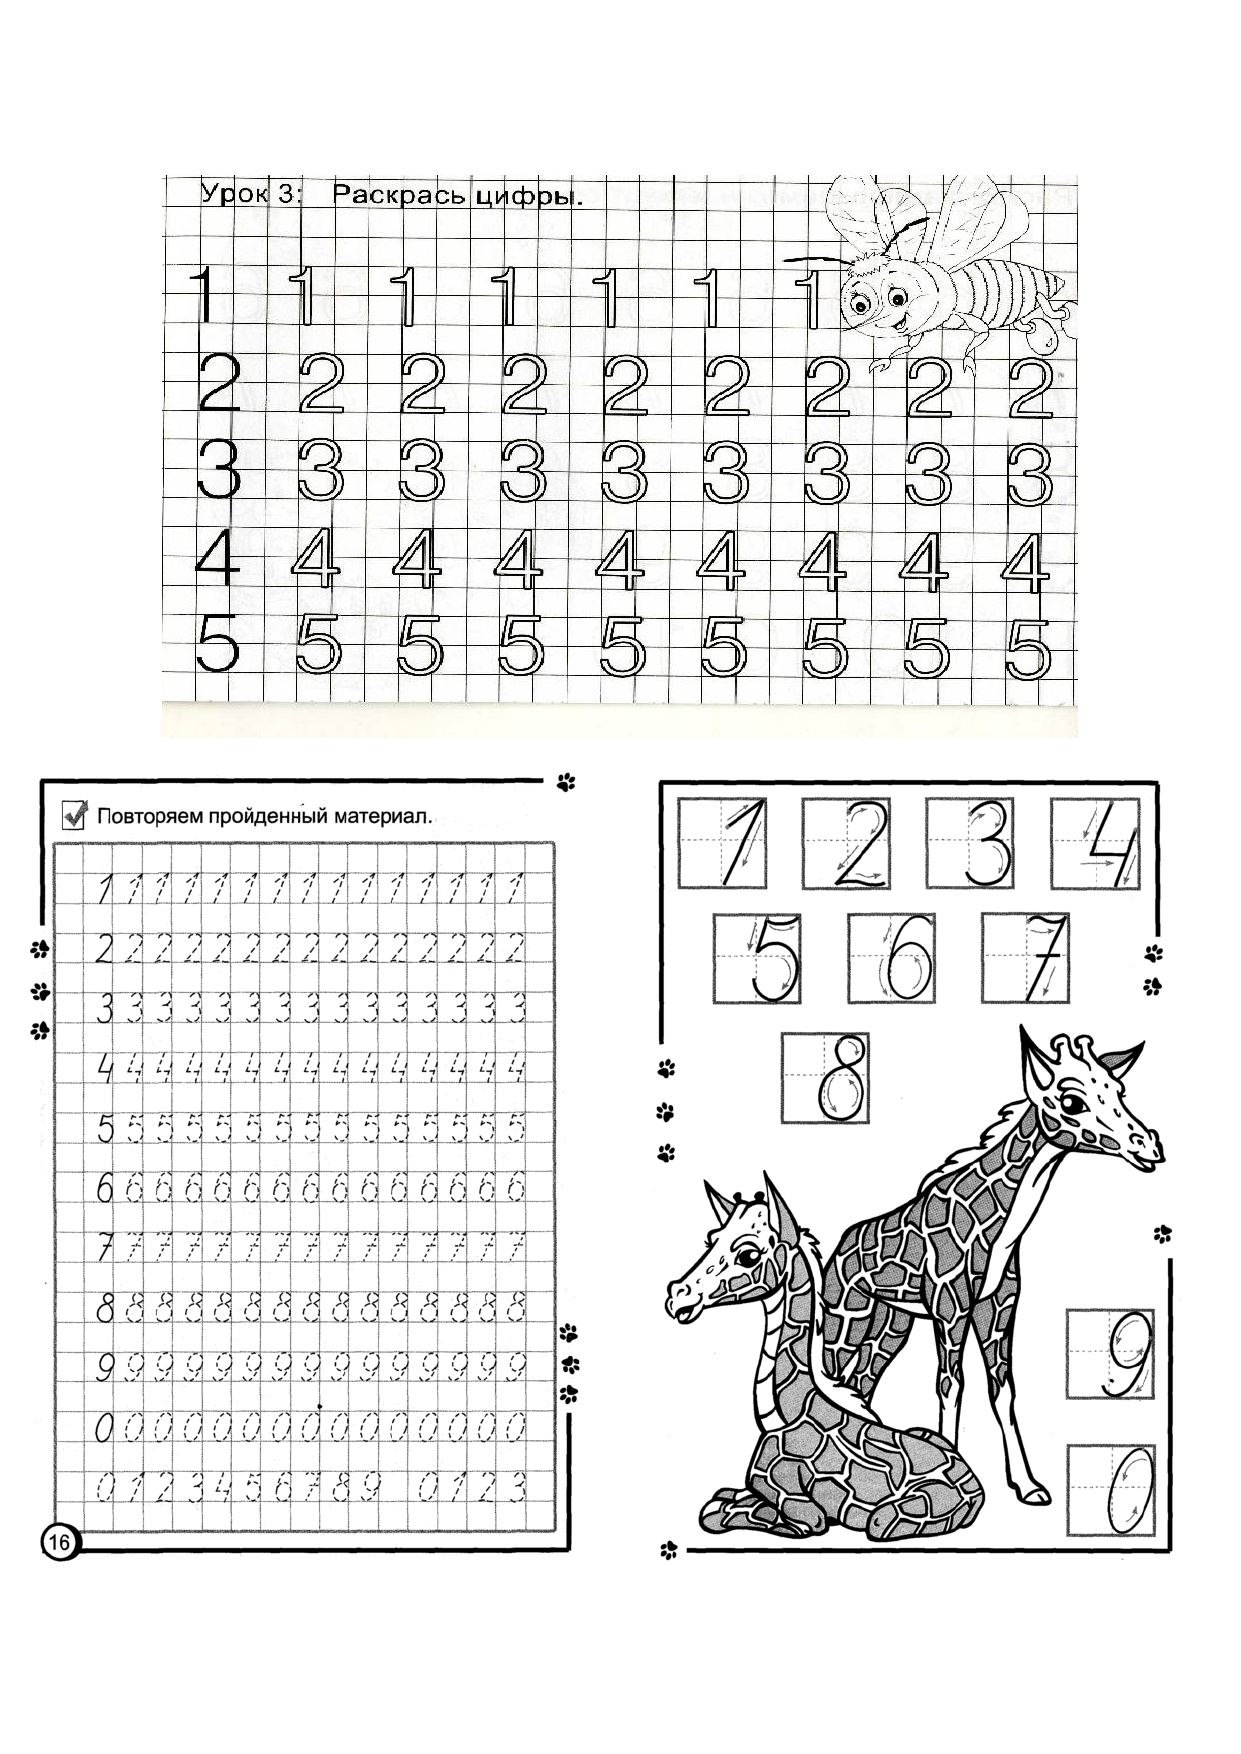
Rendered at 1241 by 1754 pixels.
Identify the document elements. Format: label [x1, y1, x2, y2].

picture [162, 175, 1078, 738]
picture [16, 755, 1191, 1571]
